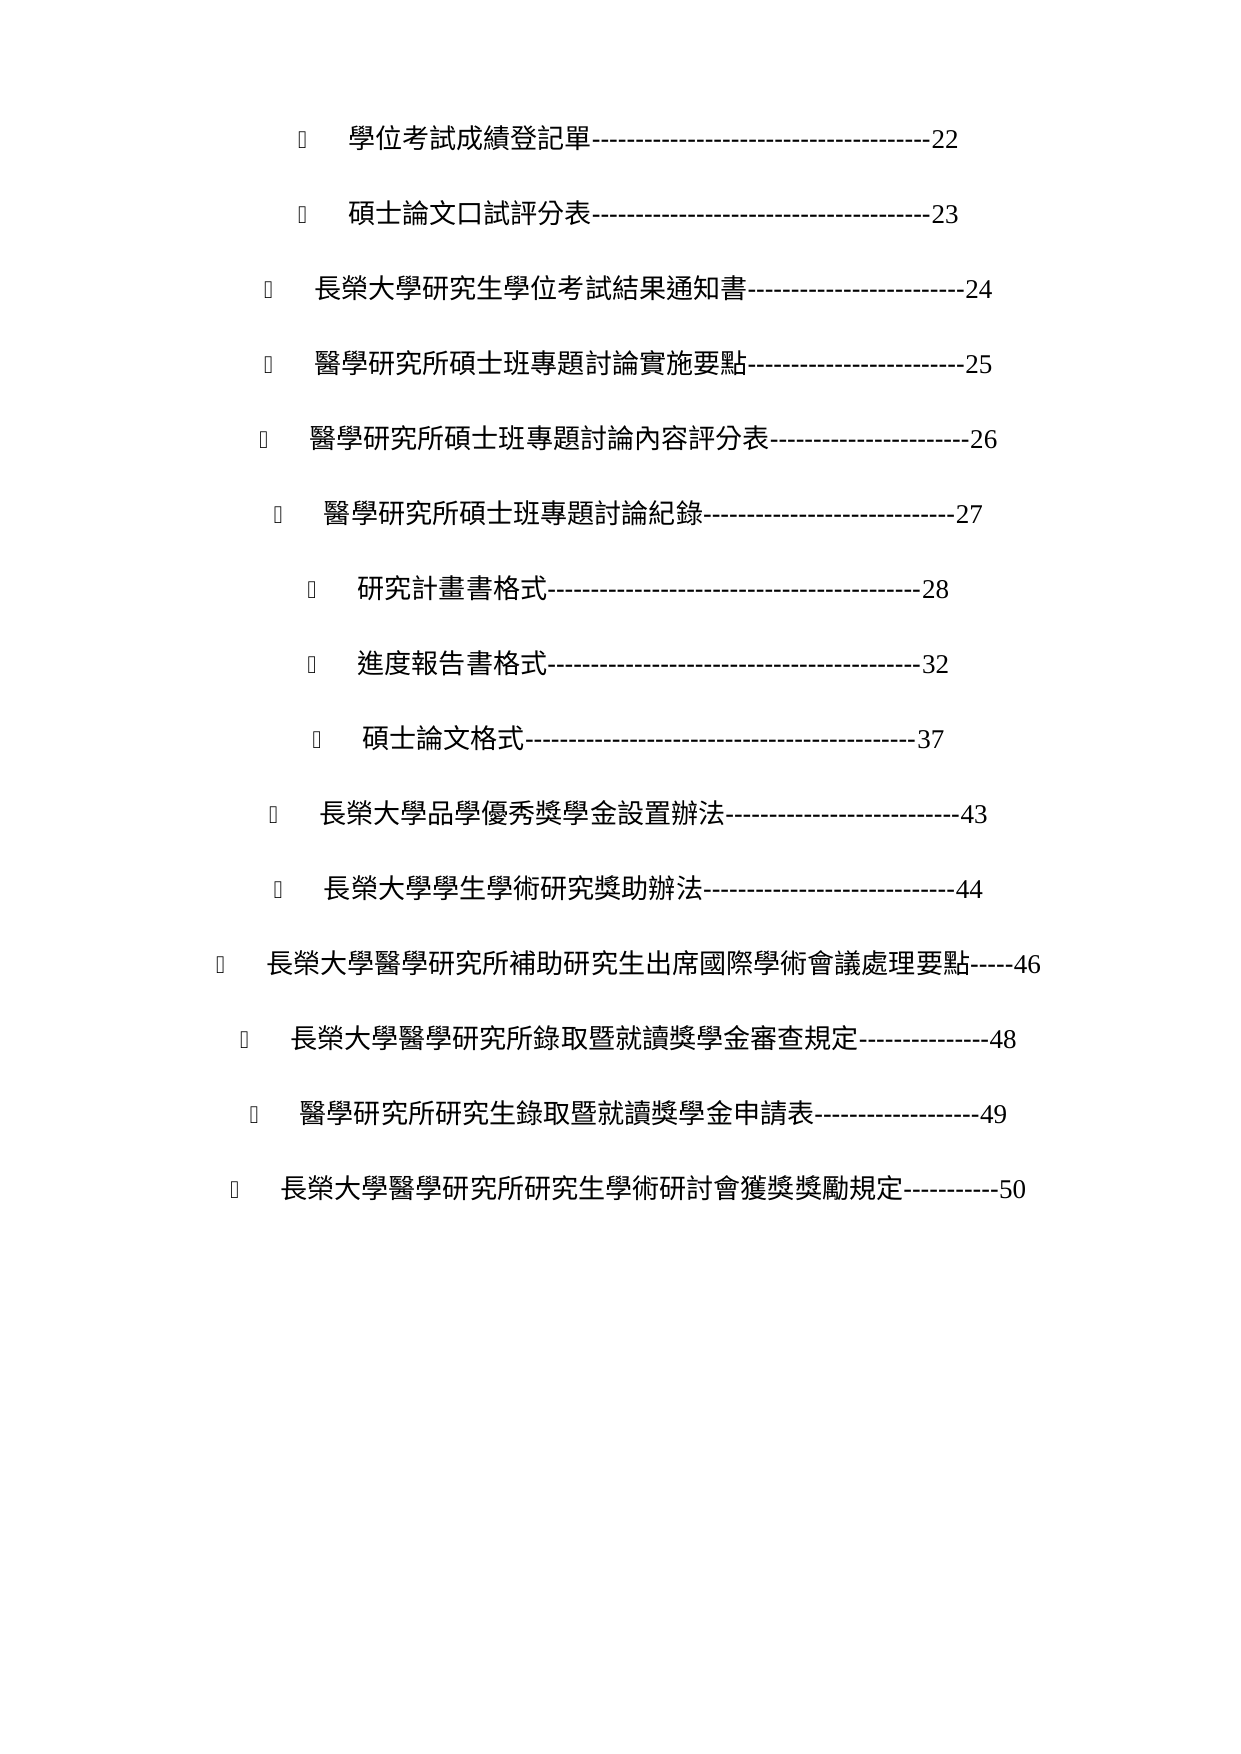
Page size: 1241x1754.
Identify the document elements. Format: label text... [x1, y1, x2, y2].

list 長榮大學學生學術研究獎助辦法-----------------------------44 [150, 849, 1106, 924]
list 長榮大學醫學研究所錄取暨就讀獎學金審查規定---------------48 [150, 999, 1106, 1074]
list 研究計畫書格式-------------------------------------------28 [150, 549, 1106, 624]
list 醫學研究所碩士班專題討論內容評分表-----------------------26 [150, 399, 1106, 474]
list 長榮大學醫學研究所研究生學術研討會獲獎獎勵規定-----------50 [150, 1149, 1106, 1224]
list 長榮大學研究生學位考試結果通知書-------------------------24 [150, 249, 1106, 324]
list 長榮大學品學優秀獎學金設置辦法---------------------------43 [150, 774, 1106, 849]
list 碩士論文口試評分表---------------------------------------23 [150, 174, 1106, 249]
list 進度報告書格式-------------------------------------------32 [150, 624, 1106, 699]
list 碩士論文格式---------------------------------------------37 [150, 699, 1106, 774]
list 學位考試成績登記單---------------------------------------22 [150, 99, 1106, 174]
list 醫學研究所研究生錄取暨就讀獎學金申請表-------------------49 [150, 1074, 1106, 1149]
list 醫學研究所碩士班專題討論紀錄-----------------------------27 [150, 474, 1106, 549]
list 醫學研究所碩士班專題討論實施要點-------------------------25 [150, 324, 1106, 399]
list 長榮大學醫學研究所補助研究生出席國際學術會議處理要點-----46 [150, 924, 1106, 999]
